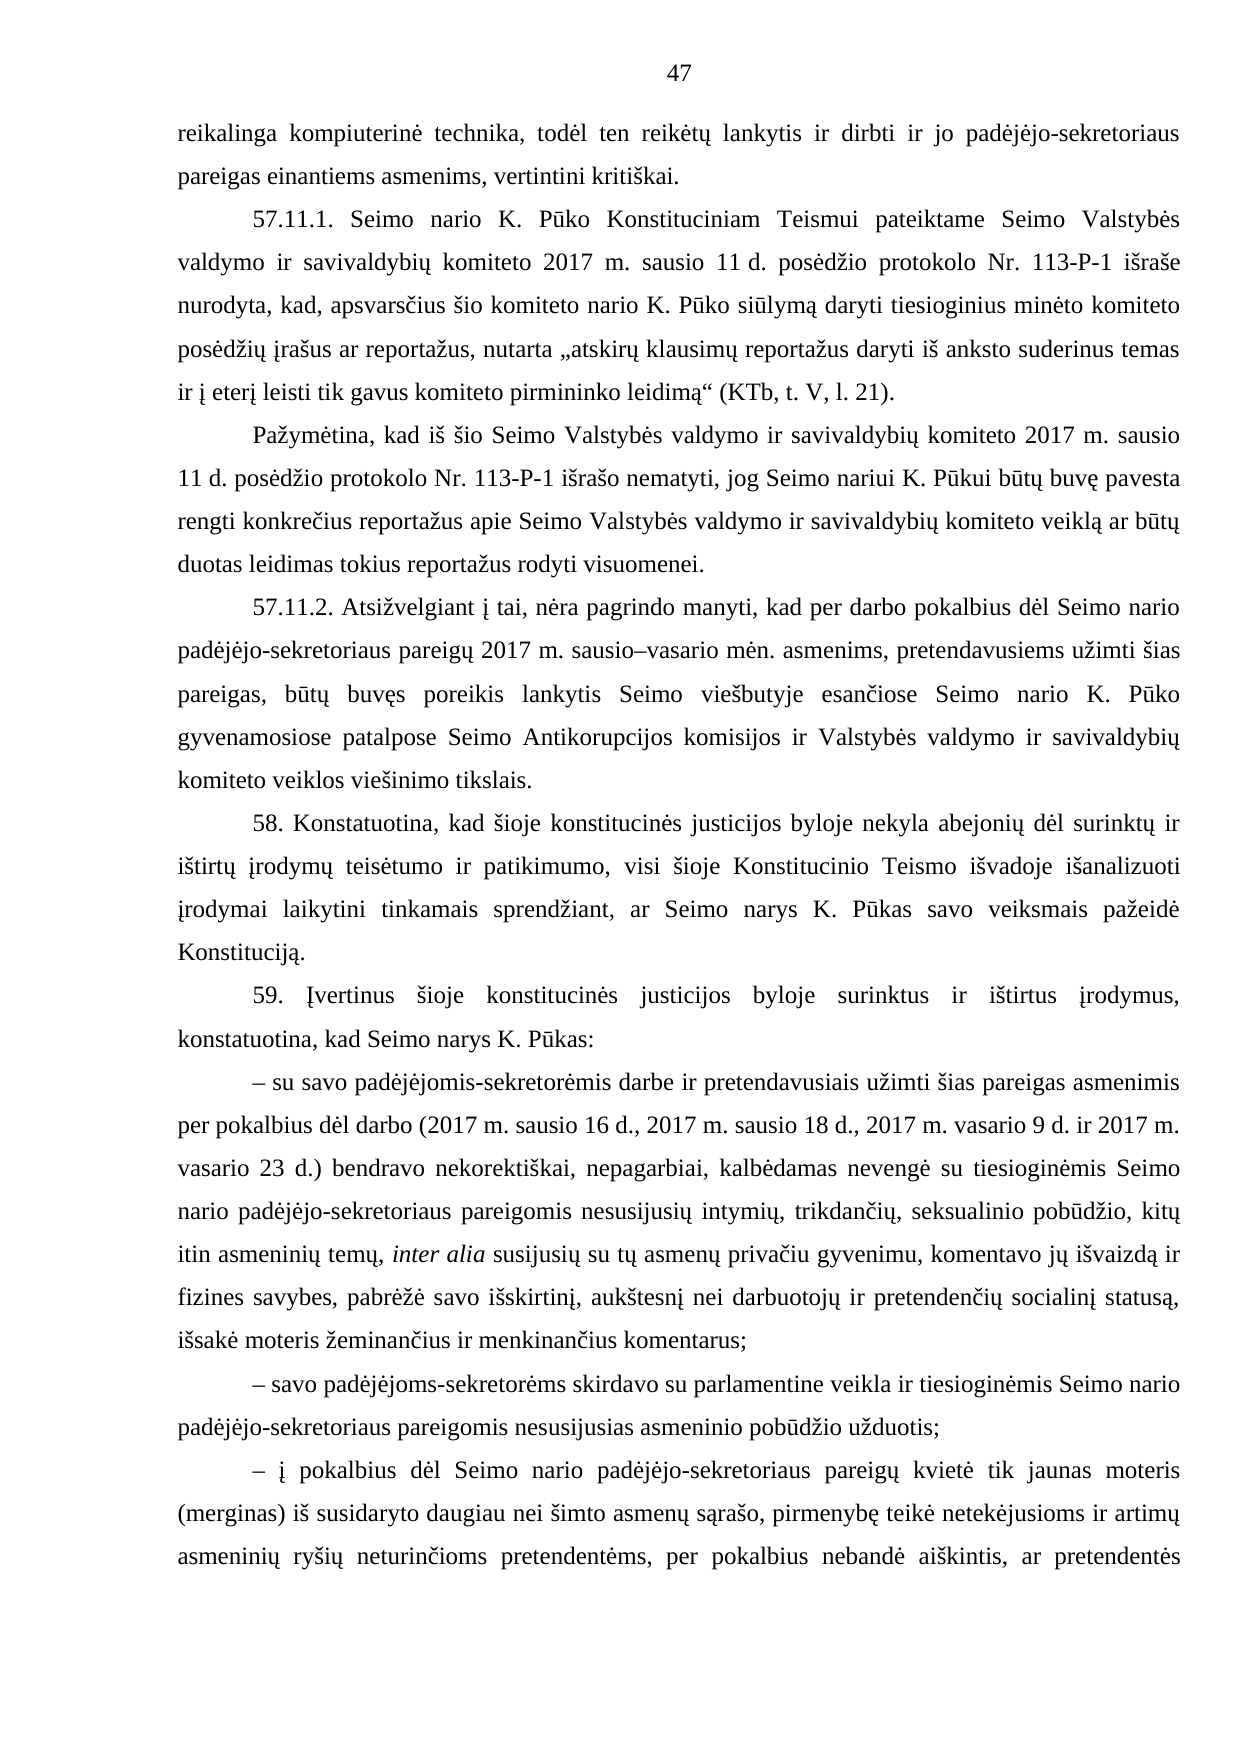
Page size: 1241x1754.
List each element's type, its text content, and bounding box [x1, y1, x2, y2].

text 57.11.2. Atsižvelgiant į tai, nėra pagrindo manyti, kad per darbo pokalbius dėl Seimo nario padėjėjo-sekretoriaus pareigų 2017 m. sausio–vasario mėn. asmenims, pretendavusiems užimti šias pareigas, būtų buvęs poreikis lankytis Seimo viešbutyje esančiose Seimo nario K. Pūko gyvenamosiose patalpose Seimo Antikorupcijos komisijos ir Valstybės valdymo ir savivaldybių komiteto veiklos viešinimo tikslais. [177, 592, 1181, 794]
text Pažymėtina, kad iš šio Seimo Valstybės valdymo ir savivaldybių komiteto 2017 m. sausio 11 d. posėdžio protokolo Nr. 113-P-1 išrašo nematyti, jog Seimo nariui K. Pūkui būtų buvę pavesta rengti konkrečius reportažus apie Seimo Valstybės valdymo ir savivaldybių komiteto veiklą ar būtų duotas leidimas tokius reportažus rodyti visuomenei. [177, 420, 1181, 578]
text 57.11.1. Seimo nario K. Pūko Konstituciniam Teismui pateiktame Seimo Valstybės valdymo ir savivaldybių komiteto 2017 m. sausio 11 d. posėdžio protokolo Nr. 113-P-1 išraše nurodyta, kad, apsvarsčius šio komiteto nario K. Pūko siūlymą daryti tiesioginius minėto komiteto posėdžių įrašus ar reportažus, nutarta „atskirų klausimų reportažus daryti iš anksto suderinus temas ir į eterį leisti tik gavus komiteto pirmininko leidimą“ (KTb, t. V, l. 21). [177, 204, 1181, 406]
text 59. Įvertinus šioje konstitucinės justicijos byloje surinktus ir ištirtus įrodymus, konstatuotina, kad Seimo narys K. Pūkas: [177, 981, 1181, 1052]
text – savo padėjėjoms-sekretorėms skirdavo su parlamentine veikla ir tiesioginėmis Seimo nario padėjėjo-sekretoriaus pareigomis nesusijusias asmeninio pobūdžio užduotis; [177, 1369, 1181, 1441]
text – į pokalbius dėl Seimo nario padėjėjo-sekretoriaus pareigų kvietė tik jaunas moteris (merginas) iš susidaryto daugiau nei šimto asmenų sąrašo, pirmenybę teikė netekėjusioms ir artimų asmeninių ryšių neturinčioms pretendentėms, per pokalbius nebandė aiškintis, ar pretendentės [177, 1455, 1181, 1570]
text – su savo padėjėjomis-sekretorėmis darbe ir pretendavusiais užimti šias pareigas asmenimis per pokalbius dėl darbo (2017 m. sausio 16 d., 2017 m. sausio 18 d., 2017 m. vasario 9 d. ir 2017 m. vasario 23 d.) bendravo nekorektiškai, nepagarbiai, kalbėdamas nevengė su tiesioginėmis Seimo nario padėjėjo-sekretoriaus pareigomis nesusijusių intymių, trikdančių, seksualinio pobūdžio, kitų itin asmeninių temų, inter alia susijusių su tų asmenų privačiu gyvenimu, komentavo jų išvaizdą ir fizines savybes, pabrėžė savo išskirtinį, aukštesnį nei darbuotojų ir pretendenčių socialinį statusą, išsakė moteris žeminančius ir menkinančius komentarus; [177, 1067, 1181, 1354]
text 58. Konstatuotina, kad šioje konstitucinės justicijos byloje nekyla abejonių dėl surinktų ir ištirtų įrodymų teisėtumo ir patikimumo, visi šioje Konstitucinio Teismo išvadoje išanalizuoti įrodymai laikytini tinkamais sprendžiant, ar Seimo narys K. Pūkas savo veiksmais pažeidė Konstituciją. [177, 808, 1181, 966]
text reikalinga kompiuterinė technika, todėl ten reikėtų lankytis ir dirbti ir jo padėjėjo-sekretoriaus pareigas einantiems asmenims, vertintini kritiškai. [177, 118, 1181, 190]
